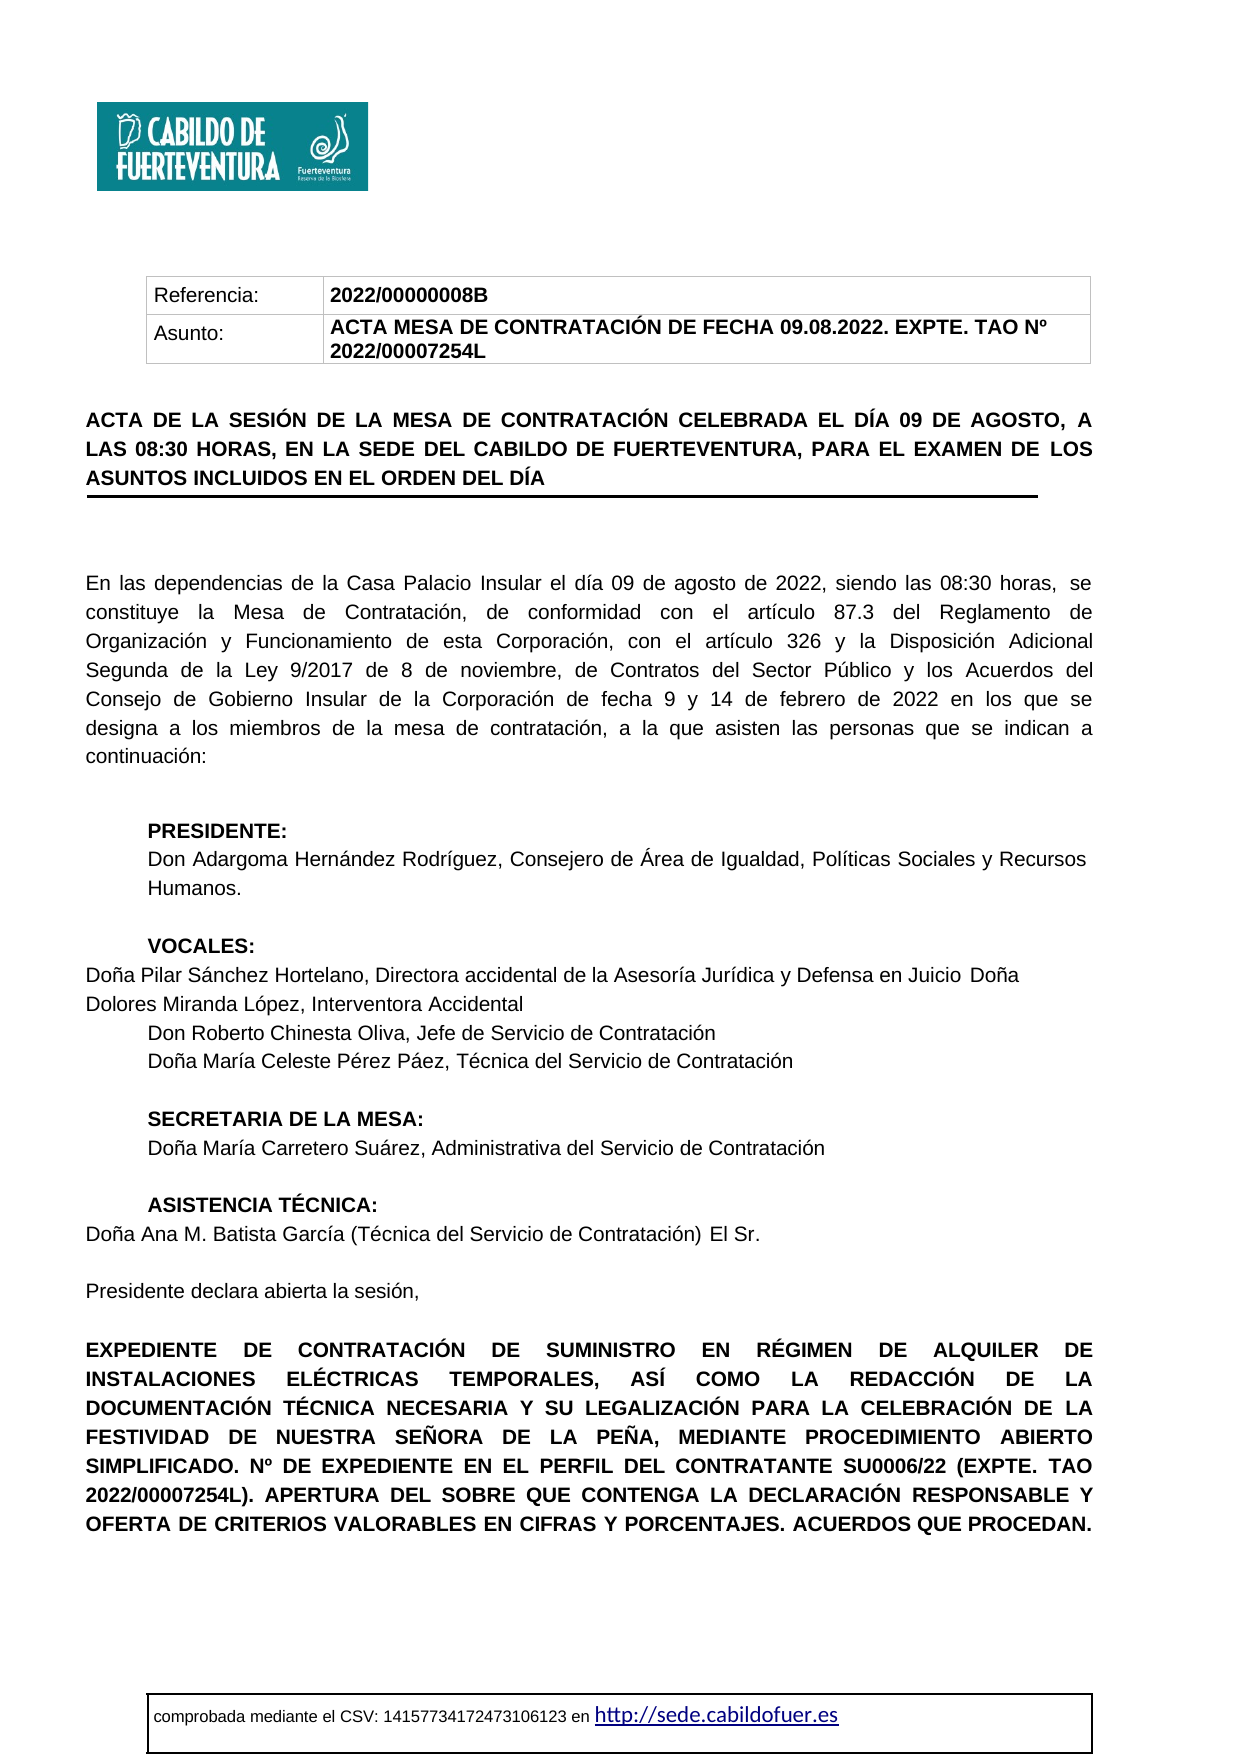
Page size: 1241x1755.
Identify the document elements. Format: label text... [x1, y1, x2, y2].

subtitle ACTA DE LA SESIÓN DE LA MESA DE CONTRATACIÓN CELEBRADA EL DÍA 09 DE AGOSTO, A LAS 08:30 HORAS, EN LA SEDE DEL CABILDO DE FUERTEVENTURA, PARA EL EXAMEN DE LOS ASUNTOS INCLUIDOS EN EL ORDEN DEL DÍA [85, 408, 1093, 490]
text Doña María Carretero Suárez, Administrativa del Servicio de Contratación [147, 1135, 1109, 1159]
subtitle EXPEDIENTE DE CONTRATACIÓN DE SUMINISTRO EN RÉGIMEN DE ALQUILER DE INSTALACIONES ELÉCTRICAS TEMPORALES, ASÍ COMO LA REDACCIÓN DE LA DOCUMENTACIÓN TÉCNICA NECESARIA Y SU LEGALIZACIÓN PARA LA CELEBRACIÓN DE LA FESTIVIDAD DE NUESTRA SEÑORA DE LA PEÑA, MEDIANTE PROCEDIMIENTO ABIERTO SIMPLIFICADO. Nº DE EXPEDIENTE EN EL PERFIL DEL CONTRATANTE SU0006/22 (EXPTE. TAO 2022/00007254L). APERTURA DEL SOBRE QUE CONTENGA LA DECLARACIÓN RESPONSABLE Y OFERTA DE CRITERIOS VALORABLES EN CIFRAS Y PORCENTAJES. ACUERDOS QUE PROCEDAN. [85, 1338, 1093, 1536]
table_header 2022/00000008B [324, 277, 1090, 313]
subtitle VOCALES: [147, 934, 1109, 958]
table_header Referencia: [147, 277, 323, 313]
table_cell ACTA MESA DE CONTRATACIÓN DE FECHA 09.08.2022. EXPTE. TAO Nº 2022/00007254L [324, 315, 1090, 362]
text Doña María Celeste Pérez Páez, Técnica del Servicio de Contratación [147, 1049, 1109, 1073]
text En las dependencias de la Casa Palacio Insular el día 09 de agosto de 2022, siendo las 08:30 horas, se constituye la Mesa de Contratación, de conformidad con el artículo 87.3 del Reglamento de Organización y Funcionamiento de esta Corporación, con el artículo 326 y la Disposición Adicional Segunda de la Ley 9/2017 de 8 de noviembre, de Contratos del Sector Público y los Acuerdos del Consejo de Gobierno Insular de la Corporación de fecha 9 y 14 de febrero de 2022 en los que se designa a los miembros de la mesa de contratación, a la que asisten las personas que se indican a continuación: [85, 571, 1093, 768]
subtitle SECRETARIA DE LA MESA: [147, 1107, 1109, 1131]
subtitle ASISTENCIA TÉCNICA: [147, 1193, 1109, 1217]
text Don Adargoma Hernández Rodríguez, Consejero de Área de Igualdad, Políticas Sociales y Recursos Humanos. [147, 847, 1109, 900]
text Don Roberto Chinesta Oliva, Jefe de Servicio de Contratación [147, 1020, 1109, 1044]
subtitle PRESIDENTE: [147, 818, 1109, 842]
text Doña Pilar Sánchez Hortelano, Directora accidental de la Asesoría Jurídica y Defensa en Juicio Doña Dolores Miranda López, Interventora Accidental [85, 963, 1071, 1016]
table_cell Asunto: [147, 315, 323, 362]
text Doña Ana M. Batista García (Técnica del Servicio de Contratación) El Sr. Presidente declara abierta la sesión, [85, 1222, 779, 1303]
